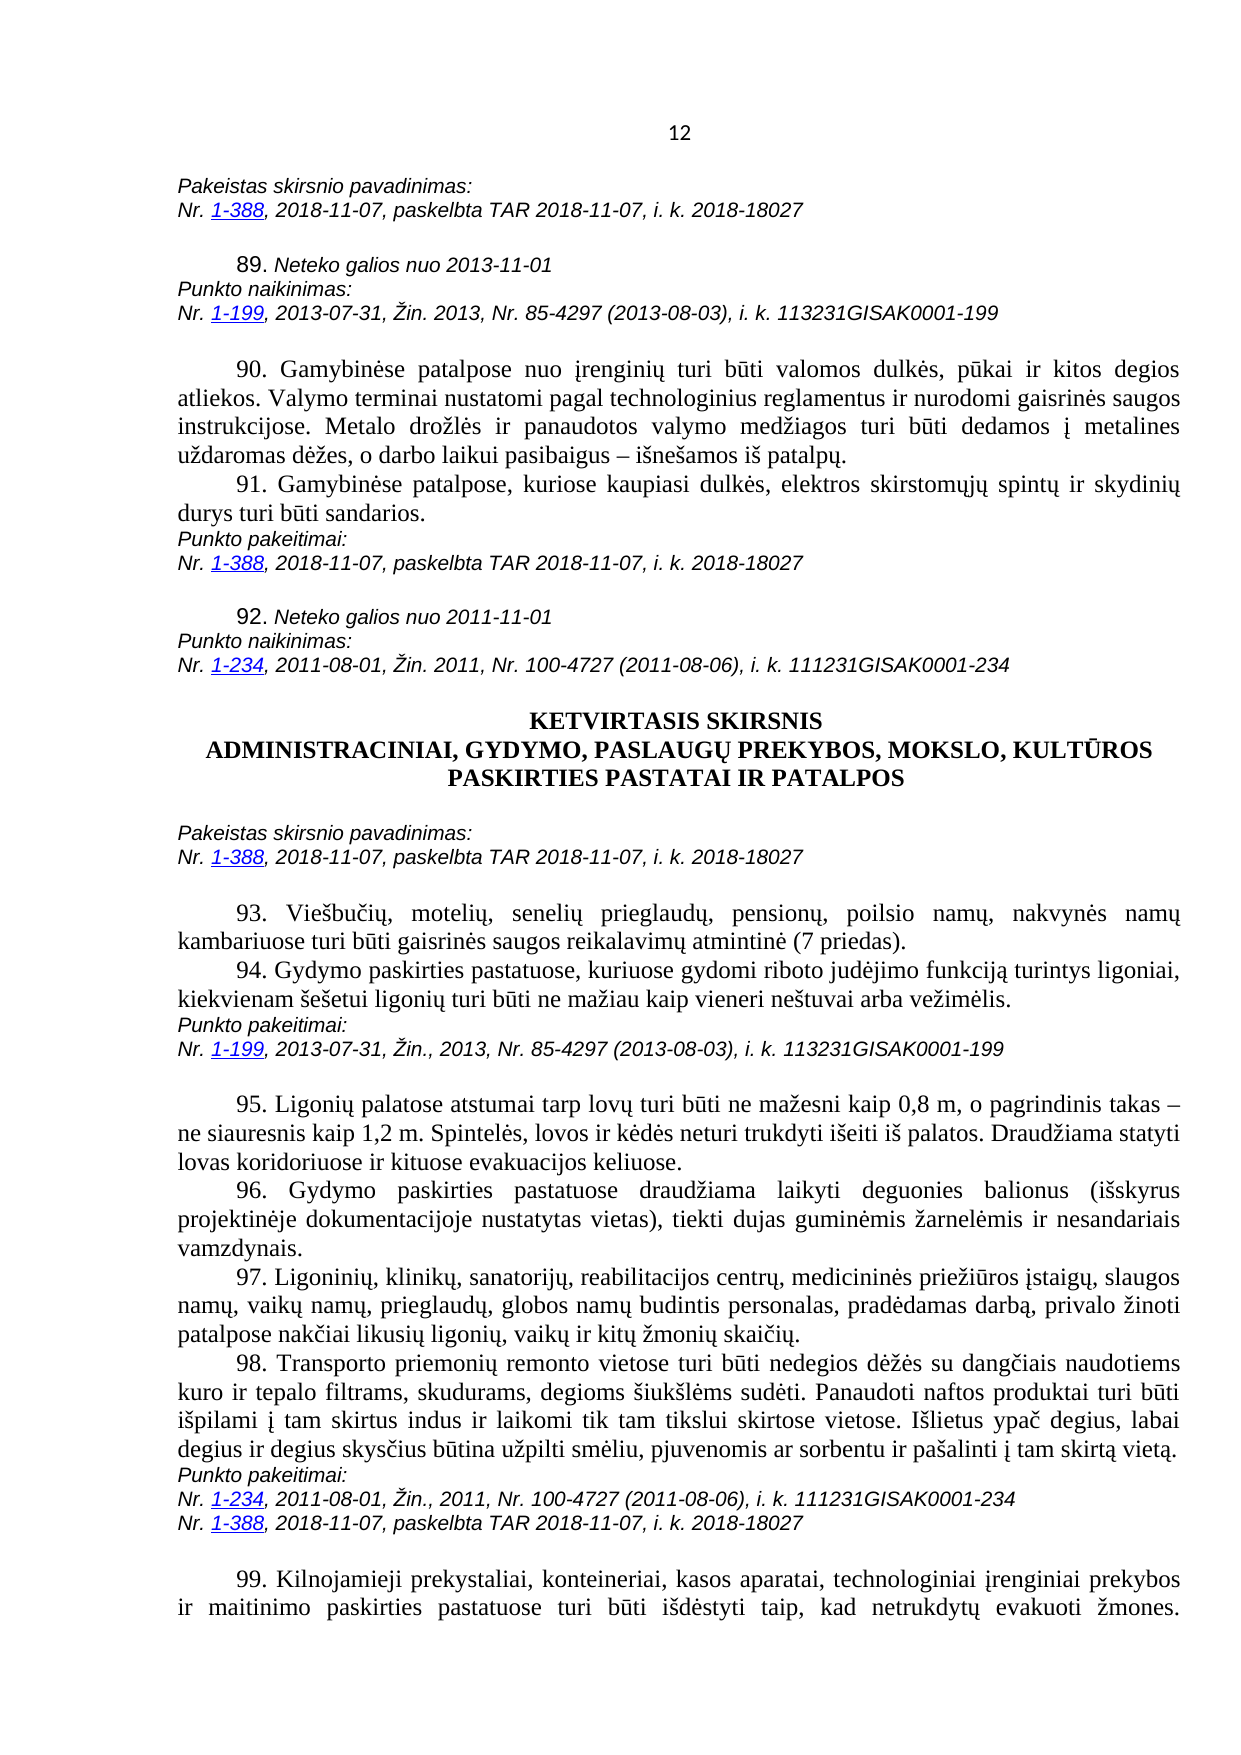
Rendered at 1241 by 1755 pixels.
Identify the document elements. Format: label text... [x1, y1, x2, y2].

text 94. Gydymo paskirties pastatuose, kuriuose gydomi riboto judėjimo funkciją turintys ligoniai, kiekvienam šešetui ligonių turi būti ne mažiau kaip vieneri neštuvai arba vežimėlis. [177, 955, 1181, 1013]
text KETVIRTASIS SKIRSNIS [177, 706, 1181, 735]
text 90. Gamybinėse patalpose nuo įrenginių turi būti valomos dulkės, pūkai ir kitos degios atliekos. Valymo terminai nustatomi pagal technologinius reglamentus ir nurodomi gaisrinės saugos instrukcijose. Metalo drožlės ir panaudotos valymo medžiagos turi būti dedamos į metalines uždaromas dėžes, o darbo laikui pasibaigus – išnešamos iš patalpų. [177, 354, 1181, 469]
text 96. Gydymo paskirties pastatuose draudžiama laikyti deguonies balionus (išskyrus projektinėje dokumentacijoje nustatytas vietas), tiekti dujas guminėmis žarnelėmis ir nesandariais vamzdynais. [177, 1176, 1181, 1262]
text 92. Neteko galios nuo 2011-11-01 [177, 603, 1181, 629]
text Nr. 1-388, 2018-11-07, paskelbta TAR 2018-11-07, i. k. 2018-18027 [177, 845, 1181, 869]
text Nr. 1-234, 2011-08-01, Žin. 2011, Nr. 100-4727 (2011-08-06), i. k. 111231GISAK0001-234 [177, 653, 1181, 677]
text 99. Kilnojamieji prekystaliai, konteineriai, kasos aparatai, technologiniai įrenginiai prekybos ir maitinimo paskirties pastatuose turi būti išdėstyti taip, kad netrukdytų evakuoti žmones. [177, 1564, 1181, 1621]
text Punkto naikinimas: [177, 629, 1181, 653]
text Punkto pakeitimai: [177, 1463, 1181, 1487]
text 95. Ligonių palatose atstumai tarp lovų turi būti ne mažesni kaip 0,8 m, o pagrindinis takas – ne siauresnis kaip 1,2 m. Spintelės, lovos ir kėdės neturi trukdyti išeiti iš palatos. Draudžiama statyti lovas koridoriuose ir kituose evakuacijos keliuose. [177, 1089, 1181, 1176]
text Nr. 1-388, 2018-11-07, paskelbta TAR 2018-11-07, i. k. 2018-18027 [177, 198, 1181, 222]
text Pakeistas skirsnio pavadinimas: [177, 174, 1181, 198]
text Nr. 1-199, 2013-07-31, Žin. 2013, Nr. 85-4297 (2013-08-03), i. k. 113231GISAK0001-199 [177, 301, 1181, 325]
text Nr. 1-388, 2018-11-07, paskelbta TAR 2018-11-07, i. k. 2018-18027 [177, 1511, 1181, 1535]
text 91. Gamybinėse patalpose, kuriose kaupiasi dulkės, elektros skirstomųjų spintų ir skydinių durys turi būti sandarios. [177, 469, 1181, 526]
text Nr. 1-234, 2011-08-01, Žin., 2011, Nr. 100-4727 (2011-08-06), i. k. 111231GISAK0001-234 [177, 1487, 1181, 1511]
text Nr. 1-199, 2013-07-31, Žin., 2013, Nr. 85-4297 (2013-08-03), i. k. 113231GISAK0001-199 [177, 1037, 1181, 1061]
text Pakeistas skirsnio pavadinimas: [177, 821, 1181, 845]
text 89. Neteko galios nuo 2013-11-01 [177, 251, 1181, 277]
text 93. Viešbučių, motelių, senelių prieglaudų, pensionų, poilsio namų, nakvynės namų kambariuose turi būti gaisrinės saugos reikalavimų atmintinė (7 priedas). [177, 898, 1181, 955]
text Punkto naikinimas: [177, 277, 1181, 301]
text Punkto pakeitimai: [177, 526, 1181, 550]
text 98. Transporto priemonių remonto vietose turi būti nedegios dėžės su dangčiais naudotiems kuro ir tepalo filtrams, skudurams, degioms šiukšlėms sudėti. Panaudoti naftos produktai turi būti išpilami į tam skirtus indus ir laikomi tik tam tikslui skirtose vietose. Išlietus ypač degius, labai degius ir degius skysčius būtina užpilti smėliu, pjuvenomis ar sorbentu ir pašalinti į tam skirtą vietą. [177, 1348, 1181, 1463]
text ADMINISTRACINIAI, GYDYMO, PASLAUGŲ PREKYBOS, MOKSLO, KULTŪROS PASKIRTIES PASTATAI IR PATALPOS [177, 735, 1181, 792]
text 97. Ligoninių, klinikų, sanatorijų, reabilitacijos centrų, medicininės priežiūros įstaigų, slaugos namų, vaikų namų, prieglaudų, globos namų budintis personalas, pradėdamas darbą, privalo žinoti patalpose nakčiai likusių ligonių, vaikų ir kitų žmonių skaičių. [177, 1262, 1181, 1348]
text Punkto pakeitimai: [177, 1013, 1181, 1037]
text Nr. 1-388, 2018-11-07, paskelbta TAR 2018-11-07, i. k. 2018-18027 [177, 550, 1181, 574]
